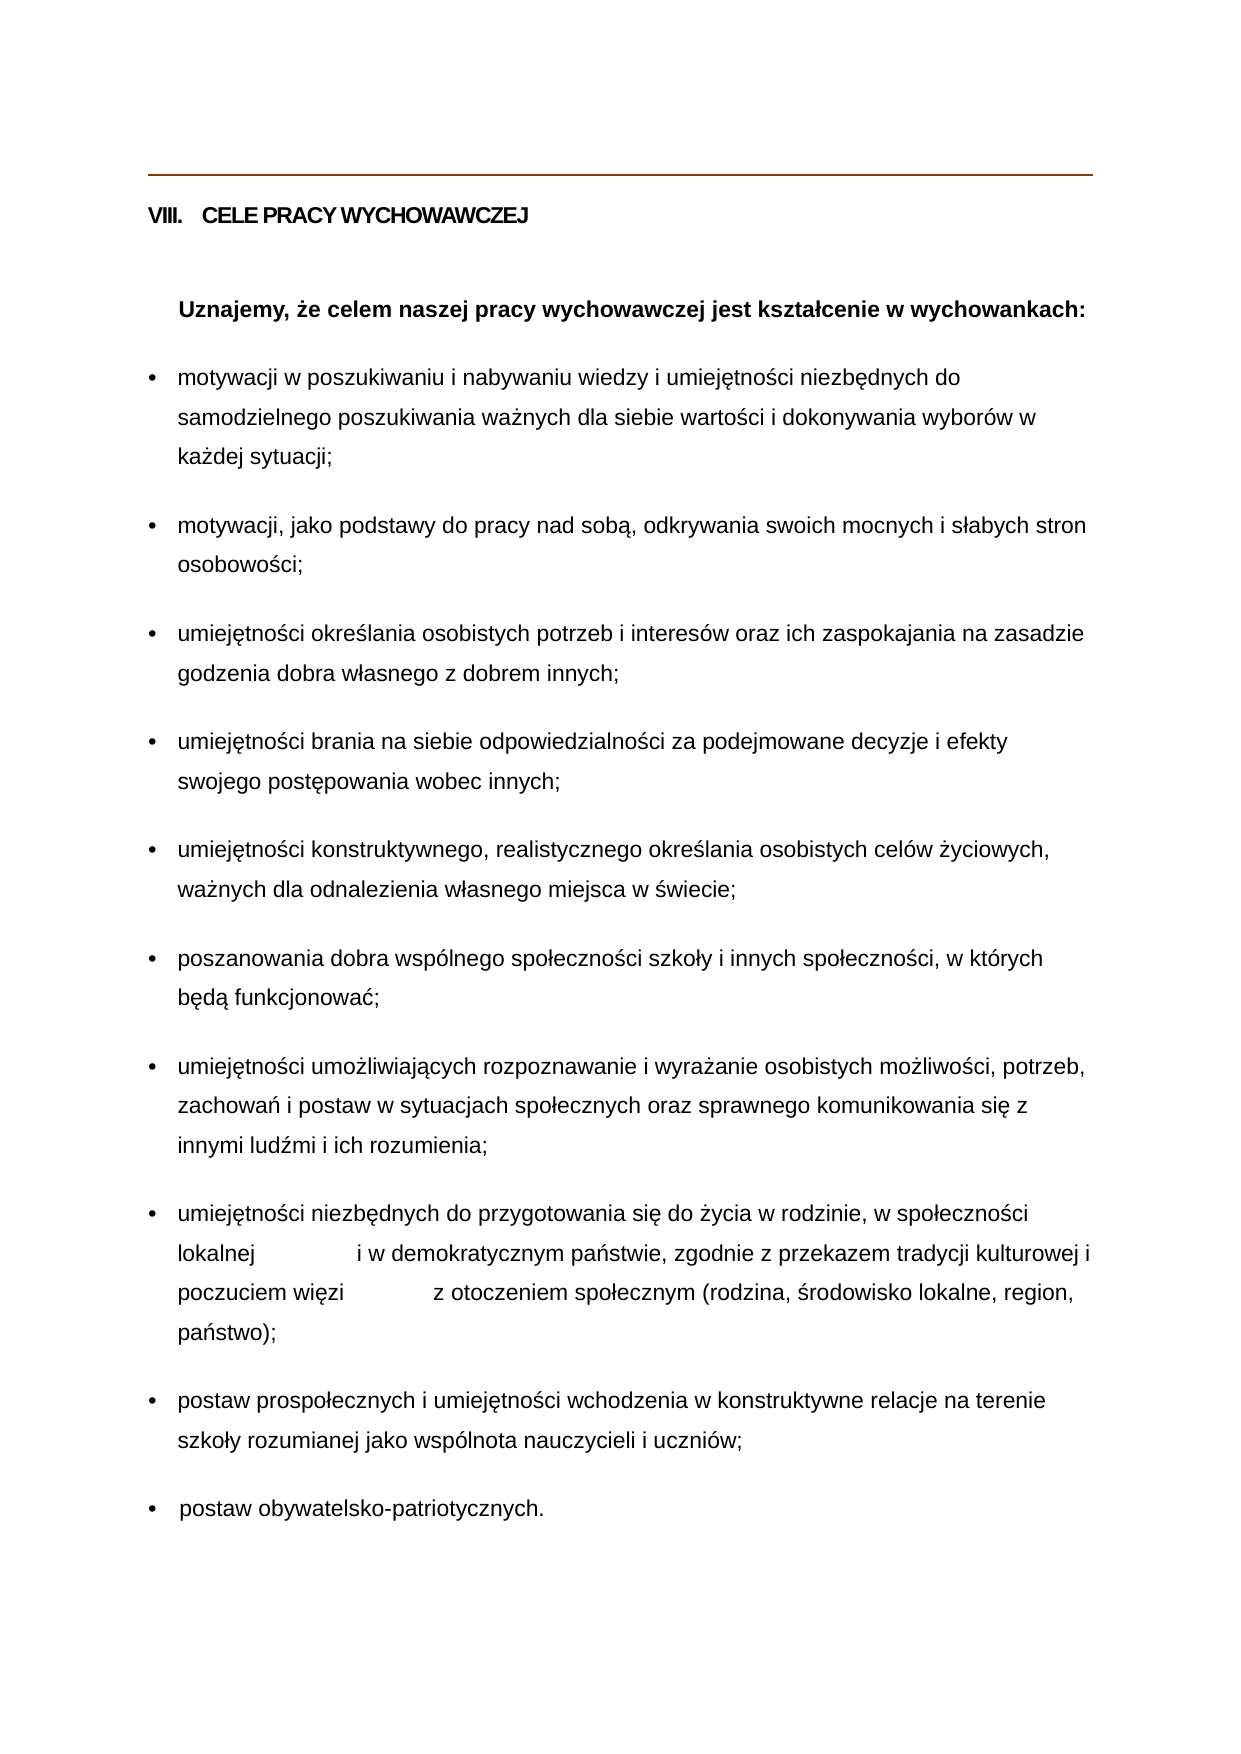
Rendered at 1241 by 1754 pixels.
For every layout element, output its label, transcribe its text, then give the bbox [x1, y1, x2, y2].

list motywacji, jako podstawy do pracy nad sobą, odkrywania swoich mocnych i słabych stron osobowości; [148, 512, 1091, 578]
list poszanowania dobra wspólnego społeczności szkoły i innych społeczności, w których będą funkcjonować; [148, 944, 1092, 1010]
list umiejętności określania osobistych potrzeb i interesów oraz ich zaspokajania na zasadzie godzenia dobra własnego z dobrem innych; [148, 620, 1092, 686]
list postaw obywatelsko-patriotycznych. [148, 1495, 1093, 1522]
list umiejętności umożliwiających rozpoznawanie i wyrażanie osobistych możliwości, potrzeb, zachowań i postaw w sytuacjach społecznych oraz sprawnego komunikowania się z innymi ludźmi i ich rozumienia; [148, 1053, 1092, 1158]
list postaw prospołecznych i umiejętności wchodzenia w konstruktywne relacje na terenie szkoły rozumianej jako wspólnota nauczycieli i uczniów; [148, 1387, 1091, 1453]
list motywacji w poszukiwaniu i nabywaniu wiedzy i umiejętności niezbędnych do samodzielnego poszukiwania ważnych dla siebie wartości i dokonywania wyborów w każdej sytuacji; [148, 364, 1092, 470]
list umiejętności brania na siebie odpowiedzialności za podejmowane decyzje i efekty swojego postępowania wobec innych; [148, 728, 1092, 794]
text Uznajemy, że celem naszej pracy wychowawczej jest kształcenie w wychowankach: [178, 296, 1093, 322]
list umiejętności konstruktywnego, realistycznego określania osobistych celów życiowych, ważnych dla odnalezienia własnego miejsca w świecie; [148, 836, 1093, 902]
text VIII. CELE PRACY WYCHOWAWCZEJ [148, 202, 1093, 228]
list umiejętności niezbędnych do przygotowania się do życia w rodzinie, w społeczności lokalnej i w demokratycznym państwie, zgodnie z przekazem tradycji kulturowej i poczuciem więzi z otoczeniem społecznym (rodzina, środowisko lokalne, region, państwo); [148, 1200, 1091, 1345]
